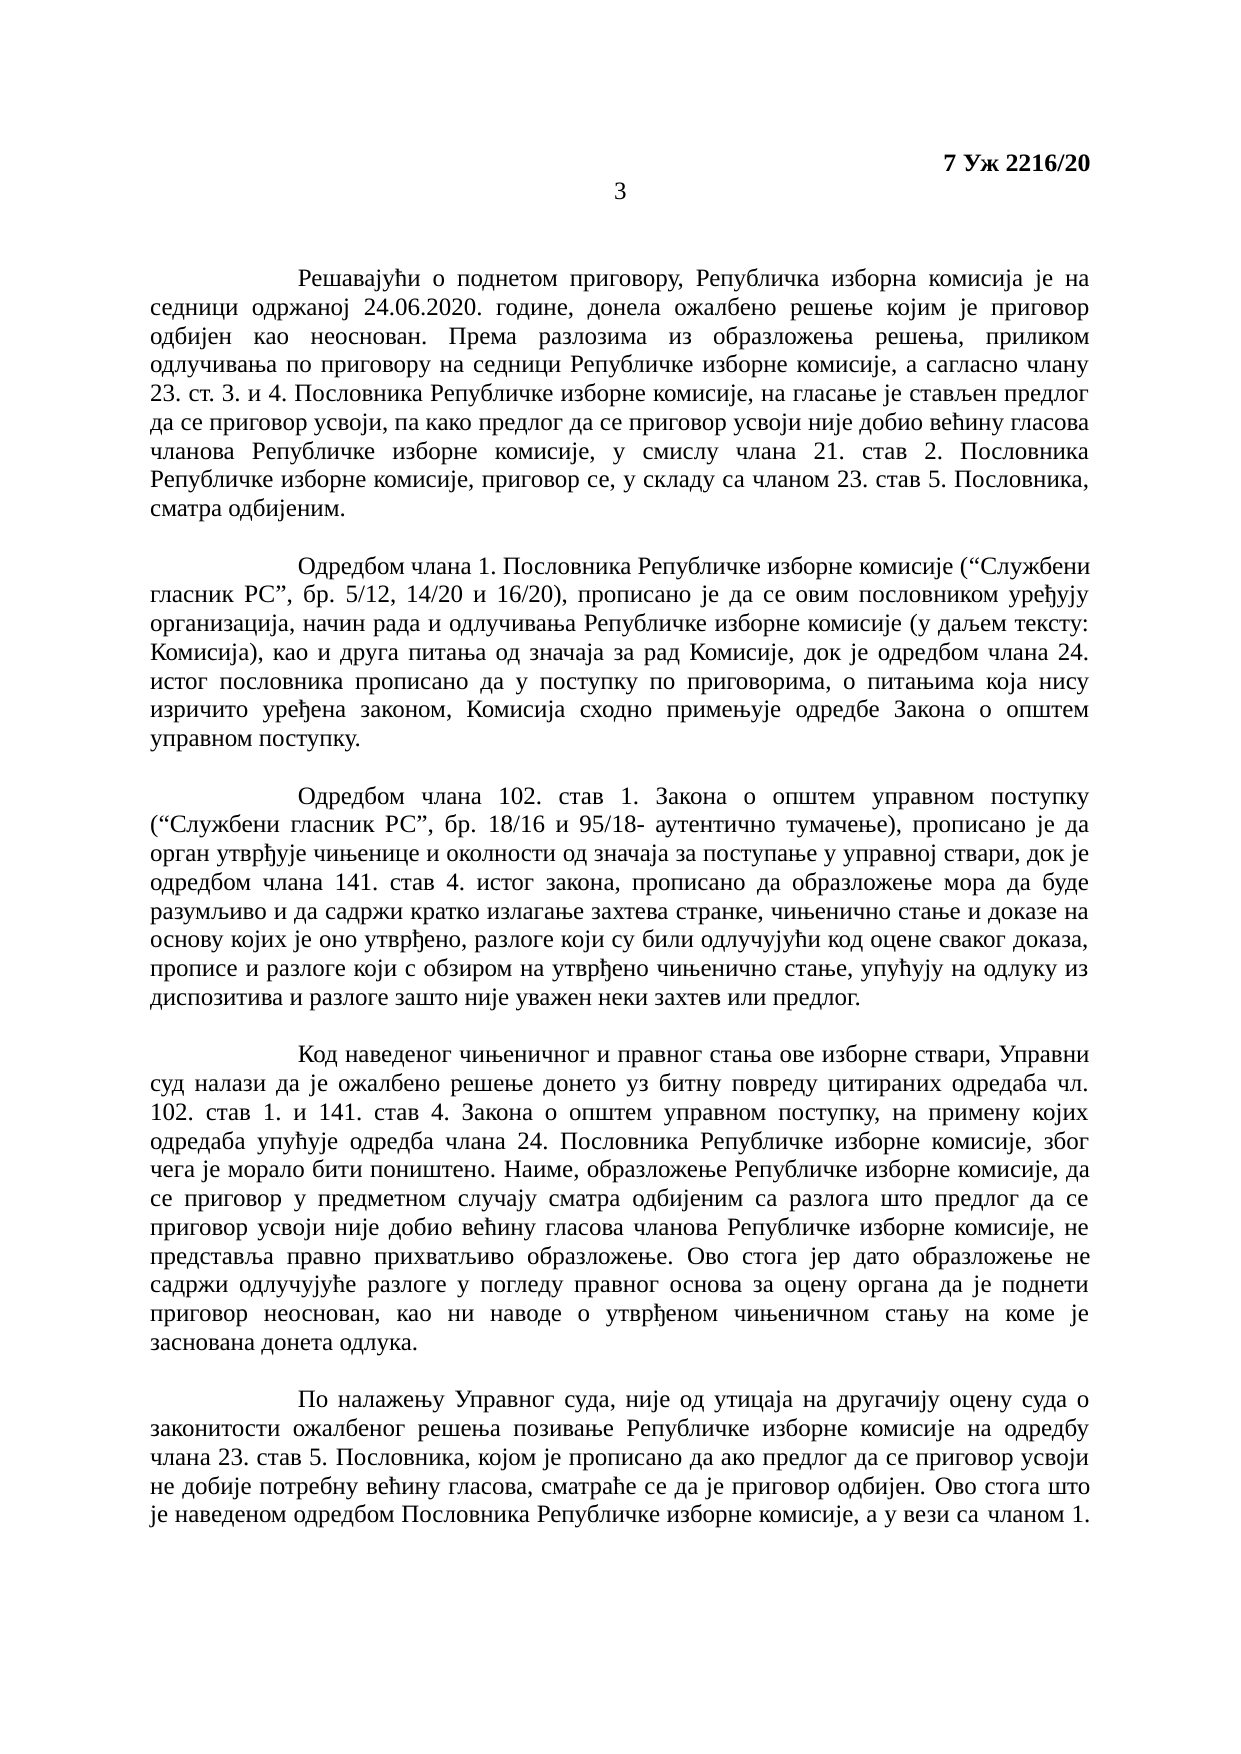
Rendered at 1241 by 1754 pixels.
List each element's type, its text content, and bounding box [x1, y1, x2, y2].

text По налажењу Управног суда, није од утицаја на другачију оцену суда о законитости ожалбеног решења позивање Републичке изборне комисије на одредбу члана 23. став 5. Пословника, којом је прописано да ако предлог да се приговор усвоји не добије потребну већину гласова, сматраће се да је приговор одбијен. Ово стога што је наведеном одредбом Пословника Републичке изборне комисије, а у вези са чланом 1. [150, 1384, 1090, 1528]
text Одредбом члана 102. став 1. Закона о општем управном поступку (“Службени гласник РС”, бр. 18/16 и 95/18- аутентично тумачење), прописано је да орган утврђује чињенице и околности од значаја за поступање у управној ствари, док је одредбом члана 141. став 4. истог закона, прописано да образложење мора да буде разумљиво и да садржи кратко излагање захтева странке, чињенично стање и доказе на основу којих је оно утврђено, разлоге који су били одлучујући код оцене сваког доказа, прописе и разлоге који с обзиром на утврђено чињенично стање, упућују на одлуку из диспозитива и разлоге зашто није уважен неки захтев или предлог. [150, 781, 1090, 1011]
text Решавајући о поднетом приговору, Републичка изборна комисија је на седници одржаној 24.06.2020. године, донела ожалбено решење којим је приговор одбијен као неоснован. Према разлозима из образложења решења, приликом одлучивања по приговору на седници Републичке изборне комисије, а сагласно члану 23. ст. 3. и 4. Пословника Републичке изборне комисије, на гласање је стављен предлог да се приговор усвоји, па како предлог да се приговор усвоји није добио већину гласова чланова Републичке изборне комисије, у смислу члана 21. став 2. Пословника Републичке изборне комисије, приговор се, у складу са чланом 23. став 5. Пословника, сматра одбијеним. [150, 263, 1090, 522]
text Код наведеног чињеничног и правног стања ове изборне ствари, Управни суд налази да је ожалбено решење донето уз битну повреду цитираних одредаба чл. 102. став 1. и 141. став 4. Закона о општем управном поступку, на примену којих одредаба упућује одредба члана 24. Пословника Републичке изборне комисије, због чега је морало бити поништено. Наиме, образложење Републичке изборне комисије, да се приговор у предметном случају сматра одбијеним са разлога што предлог да се приговор усвоји није добио већину гласова чланова Републичке изборне комисије, не представља правно прихватљиво образложење. Ово стога јер дато образложење не садржи одлучујуће разлоге у погледу правног основа за оцену органа да је поднети приговор неоснован, као ни наводе о утврђеном чињеничном стању на коме је заснована донета одлука. [150, 1039, 1090, 1356]
text Одредбом члана 1. Пословника Републичке изборне комисије (“Службени гласник РС”, бр. 5/12, 14/20 и 16/20), прописано је да се овим пословником уређују организација, начин рада и одлучивања Републичке изборне комисије (у даљем тексту: Комисија), као и друга питања од значаја за рад Комисије, док је одредбом члана 24. истог пословника прописано да у поступку по приговорима, о питањима која нису изричито уређена законом, Комисија сходно примењује одредбе Закона о општем управном поступку. [150, 551, 1090, 752]
